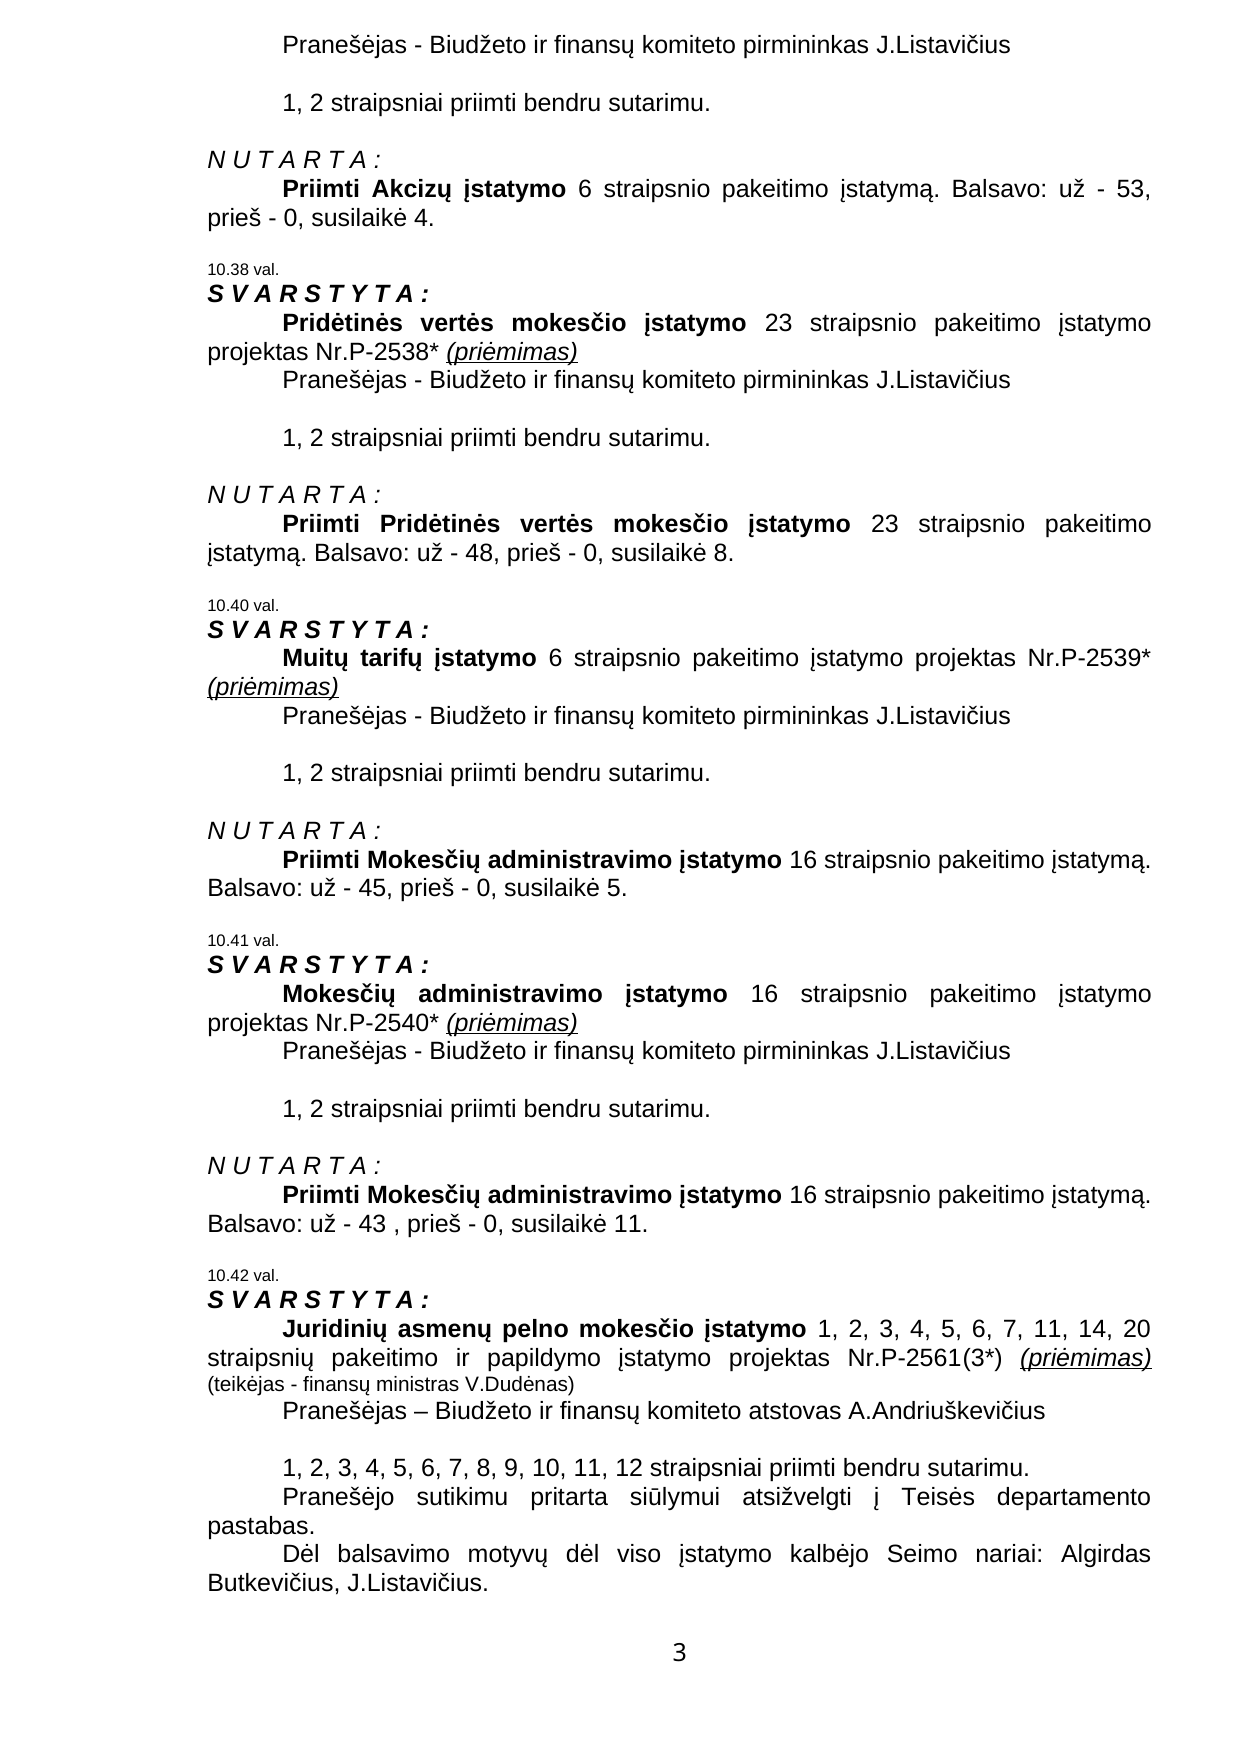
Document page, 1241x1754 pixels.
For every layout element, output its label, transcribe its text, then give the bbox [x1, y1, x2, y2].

text N U T A R T A : [207, 1151, 1152, 1180]
text N U T A R T A : [207, 816, 1152, 844]
text N U T A R T A : [207, 480, 1152, 509]
text 1, 2 straipsniai priimti bendru sutarimu. [207, 1094, 1152, 1122]
text Juridinių asmenų pelno mokesčio įstatymo 1, 2, 3, 4, 5, 6, 7, 11, 14, 20 straipsnių pakeitimo ir papildymo įstatymo projektas Nr.P-2561(3*) (priėmimas) (teikėjas - finansų ministras V.Dudėnas) [207, 1314, 1152, 1396]
text 10.40 val. [207, 595, 1152, 614]
text Pranešėjas - Biudžeto ir finansų komiteto pirmininkas J.Listavičius [207, 30, 1152, 59]
text 1, 2 straipsniai priimti bendru sutarimu. [207, 423, 1152, 452]
text Pranešėjo sutikimu pritarta siūlymui atsižvelgti į Teisės departamento pastabas. [207, 1482, 1152, 1539]
text 10.41 val. [207, 931, 1152, 950]
text 1, 2, 3, 4, 5, 6, 7, 8, 9, 10, 11, 12 straipsniai priimti bendru sutarimu. [207, 1453, 1152, 1482]
text Mokesčių administravimo įstatymo 16 straipsnio pakeitimo įstatymo projektas Nr.P-2540* (priėmimas) [207, 979, 1152, 1036]
text 10.42 val. [207, 1266, 1152, 1285]
text Pridėtinės vertės mokesčio įstatymo 23 straipsnio pakeitimo įstatymo projektas Nr.P-2538* (priėmimas) [207, 308, 1152, 365]
text Dėl balsavimo motyvų dėl viso įstatymo kalbėjo Seimo nariai: Algirdas Butkevičius, J.Listavičius. [207, 1539, 1152, 1597]
text 10.38 val. [207, 260, 1152, 279]
text Pranešėjas - Biudžeto ir finansų komiteto pirmininkas J.Listavičius [207, 1036, 1152, 1065]
text Pranešėjas - Biudžeto ir finansų komiteto pirmininkas J.Listavičius [207, 365, 1152, 394]
text Pranešėjas - Biudžeto ir finansų komiteto pirmininkas J.Listavičius [207, 701, 1152, 729]
text S V A R S T Y T A : [207, 1285, 1152, 1314]
text Priimti Mokesčių administravimo įstatymo 16 straipsnio pakeitimo įstatymą. Balsavo: už - 43 , prieš - 0, susilaikė 11. [207, 1180, 1152, 1237]
text N U T A R T A : [207, 145, 1152, 174]
text S V A R S T Y T A : [207, 279, 1152, 308]
text Priimti Pridėtinės vertės mokesčio įstatymo 23 straipsnio pakeitimo įstatymą. Balsavo: už - 48, prieš - 0, susilaikė 8. [207, 509, 1152, 567]
text 1, 2 straipsniai priimti bendru sutarimu. [207, 758, 1152, 787]
text Priimti Mokesčių administravimo įstatymo 16 straipsnio pakeitimo įstatymą. Balsavo: už - 45, prieš - 0, susilaikė 5. [207, 844, 1152, 902]
text 1, 2 straipsniai priimti bendru sutarimu. [207, 87, 1152, 116]
text Pranešėjas – Biudžeto ir finansų komiteto atstovas A.Andriuškevičius [207, 1396, 1152, 1424]
text Muitų tarifų įstatymo 6 straipsnio pakeitimo įstatymo projektas Nr.P-2539* (priėmimas) [207, 643, 1152, 701]
text Priimti Akcizų įstatymo 6 straipsnio pakeitimo įstatymą. Balsavo: už - 53, prieš - 0, susilaikė 4. [207, 174, 1152, 231]
text S V A R S T Y T A : [207, 614, 1152, 643]
text S V A R S T Y T A : [207, 950, 1152, 979]
